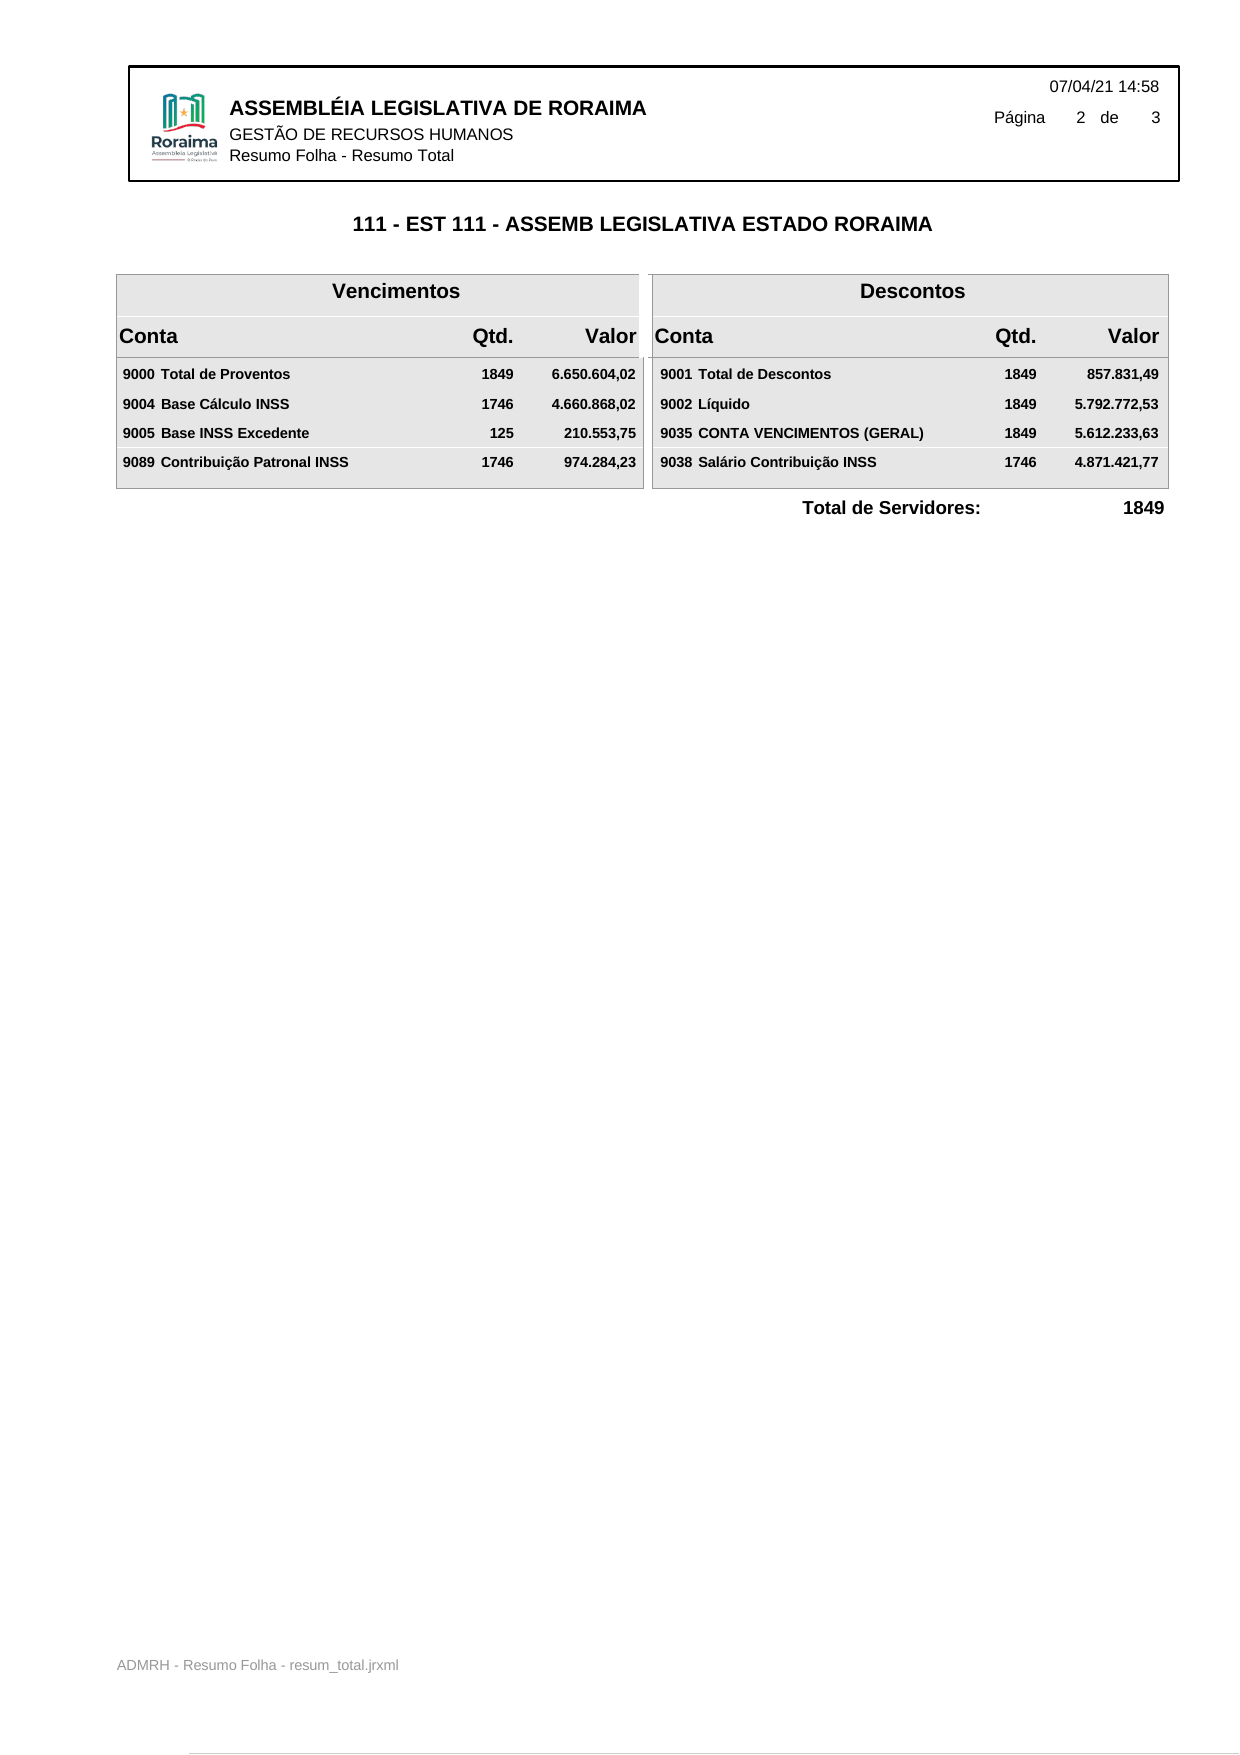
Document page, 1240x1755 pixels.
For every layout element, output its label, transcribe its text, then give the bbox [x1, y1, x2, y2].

table_header Vencimentos [117, 275, 639, 316]
table_cell 5.612.233,63 [1056, 418, 1168, 447]
text 111 - EST 111 - ASSEMB LEGISLATIVA ESTADO RORAIMA [352, 212, 1239, 236]
table_cell 1746 [412, 389, 533, 418]
table_cell Valor [1056, 317, 1168, 357]
table_cell 1849 [412, 358, 533, 389]
table_cell 974.284,23 [533, 448, 643, 488]
table_cell 125 [412, 418, 533, 447]
table_cell Conta [117, 317, 412, 357]
table_cell 9004 Base Cálculo INSS [117, 389, 412, 418]
table_cell 1746 [961, 448, 1056, 488]
table_cell 9035 CONTA VENCIMENTOS (GERAL) [653, 418, 961, 447]
table_cell 9001 Total de Descontos [653, 358, 961, 389]
table_cell 9089 Contribuição Patronal INSS [117, 448, 412, 488]
table_cell 4.871.421,77 [1056, 448, 1168, 488]
table_cell 6.650.604,02 [533, 358, 643, 389]
table_cell 210.553,75 [533, 418, 643, 447]
table_cell [644, 358, 652, 488]
table_header [1169, 274, 1231, 316]
table_cell 9000 Total de Proventos [117, 358, 412, 389]
table_cell 1746 [412, 448, 533, 488]
table_cell 1849 [961, 358, 1056, 389]
table_cell 5.792.772,53 [1056, 389, 1168, 418]
table_cell Valor [533, 317, 639, 357]
table_cell 4.660.868,02 [533, 389, 643, 418]
table_cell 1849 [961, 389, 1056, 418]
table_cell 857.831,49 [1056, 358, 1168, 389]
table_cell 1849 [961, 418, 1056, 447]
text Total de Servidores: 1849 [802, 497, 1239, 519]
table_cell Conta [653, 317, 961, 357]
table_cell 9002 Líquido [653, 389, 961, 418]
table_cell Qtd. [961, 317, 1056, 357]
table_cell 9005 Base INSS Excedente [117, 418, 412, 447]
table_header [648, 275, 652, 357]
table_cell [1169, 317, 1231, 488]
table_cell 9038 Salário Contribuição INSS [653, 448, 961, 488]
table_cell Qtd. [412, 317, 533, 357]
table_header Descontos [653, 275, 1168, 316]
